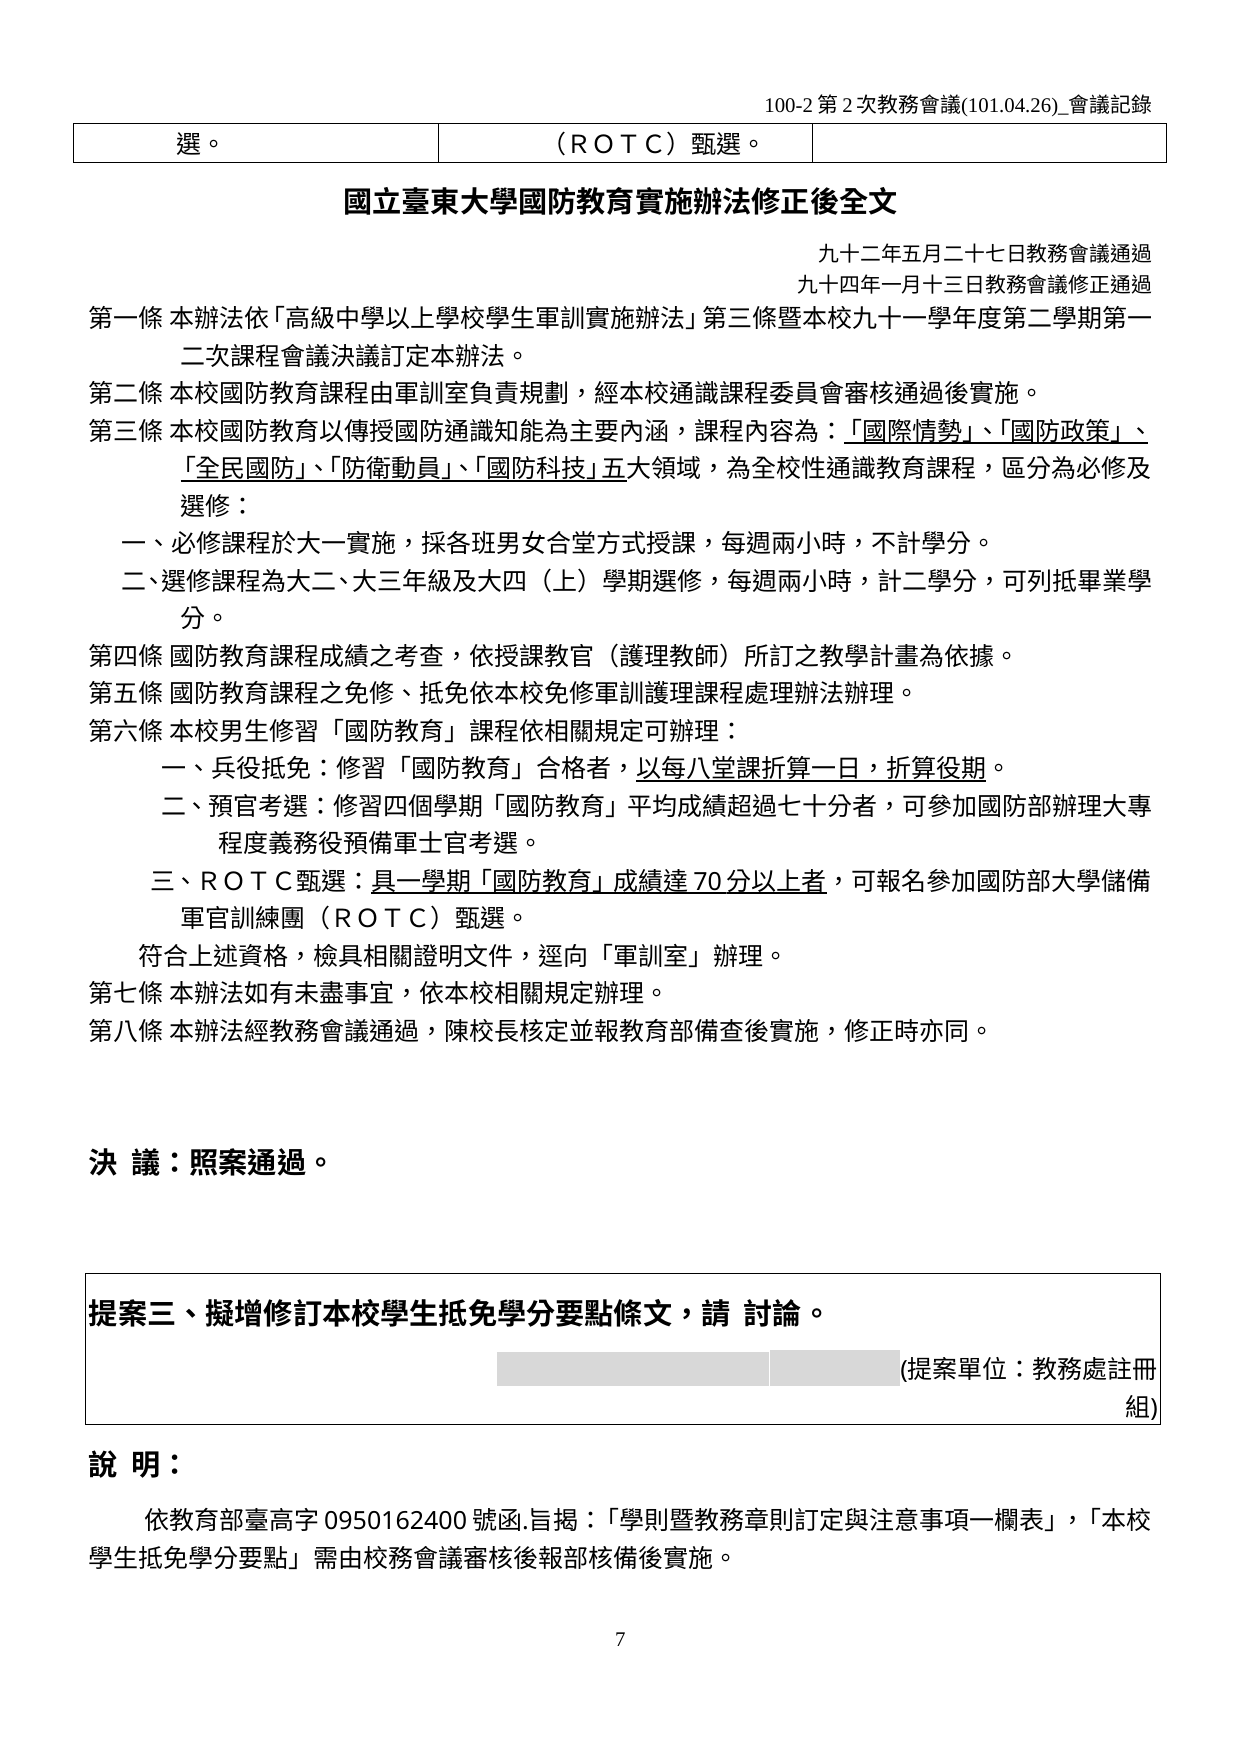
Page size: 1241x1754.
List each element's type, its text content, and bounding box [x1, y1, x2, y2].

text 第八條 本辦法經教務會議通過，陳校長核定並報教育部備查後實施，修正時亦同。 [89, 1011, 1152, 1048]
table_header 提案三、擬增修訂本校學生抵免學分要點條文，請 討論。 (提案單位：教務處註冊組) [86, 1274, 1160, 1424]
table_cell 第六條本校男生修習「國防 教育」課程依相關規定可辦理： 一、兵役抵免：修習「國防教育」合格者，一學期可折抵兵役役期四天，修習四個學期「國防教育」，共可折抵兵役十六天。 二、預官考選：修習四個學期「國防教育」平均成績超過七十分者，可參加國防部辦理大專程度義務役預備軍士官考選。 三、ＲＯＴＣ甄選：一年級上學期成績超過過八十分者，可報名參加國防部大學儲備軍官訓練團（ＲＯＴＣ）甄選。 [439, 124, 812, 162]
text 第二條 本校國防教育課程由軍訓室負責規劃，經本校通識課程委員會審核通過後實施。 [89, 373, 1152, 411]
text 第七條 本辦法如有未盡事宜，依本校相關規定辦理。 [89, 973, 1152, 1011]
text 二、選修課程為大二、大三年級及大四（上）學期選修，每週兩小時，計二學分，可列抵畢業學分。 [89, 561, 1152, 636]
text 第四條 國防教育課程成績之考查，依授課教官（護理教師）所訂之教學計畫為依據。 [89, 636, 1152, 673]
text 一、必修課程於大一實施，採各班男女合堂方式授課，每週兩小時，不計學分。 [89, 523, 1152, 561]
table_cell 選。 [74, 124, 438, 162]
text 第一條 本辦法依「高級中學以上學校學生軍訓實施辦法」第三條暨本校九十一學年度第二學期第一、二次課程會議決議訂定本辦法。 [89, 298, 1152, 373]
text 第三條 本校國防教育以傳授國防通識知能為主要內涵，課程內容為：「國際情勢」、「國防政策」、「全民國防」、「防衛動員」、「國防科技」五大領域，為全校性通識教育課程，區分為必修及選修： [89, 411, 1152, 523]
text 符合上述資格，檢具相關證明文件，逕向「軍訓室」辦理。 [89, 936, 1152, 973]
text 二、預官考選：修習四個學期「國防教育」平均成績超過七十分者，可參加國防部辦理大專程度義務役預備軍士官考選。 [161, 786, 1152, 861]
table_cell [813, 124, 1166, 162]
text 依教育部臺高字0950162400號函.旨揭：「學則暨教務章則訂定與注意事項一欄表」，「本校學生抵免學分要點」需由校務會議審核後報部核備後實施。 [89, 1500, 1152, 1575]
text 三、ＲＯＴＣ甄選：具一學期「國防教育」成績達70分以上者，可報名參加國防部大學儲備軍官訓練團（ＲＯＴＣ）甄選。 [89, 861, 1152, 936]
text 第六條 本校男生修習「國防教育」課程依相關規定可辦理： [89, 711, 1152, 748]
text 決 議：照案通過。 [89, 1123, 1152, 1198]
text 九十四年一月十三日教務會議修正通過 [89, 268, 1152, 298]
text 說 明： [89, 1425, 1152, 1500]
text 第五條 國防教育課程之免修、抵免依本校免修軍訓護理課程處理辦法辦理。 [89, 673, 1152, 711]
text 九十二年五月二十七日教務會議通過 [89, 238, 1152, 268]
text 國立臺東大學國防教育實施辦法修正後全文 [89, 163, 1152, 238]
text 一、兵役抵免：修習「國防教育」合格者，以每八堂課折算一日，折算役期。 [161, 748, 1152, 786]
